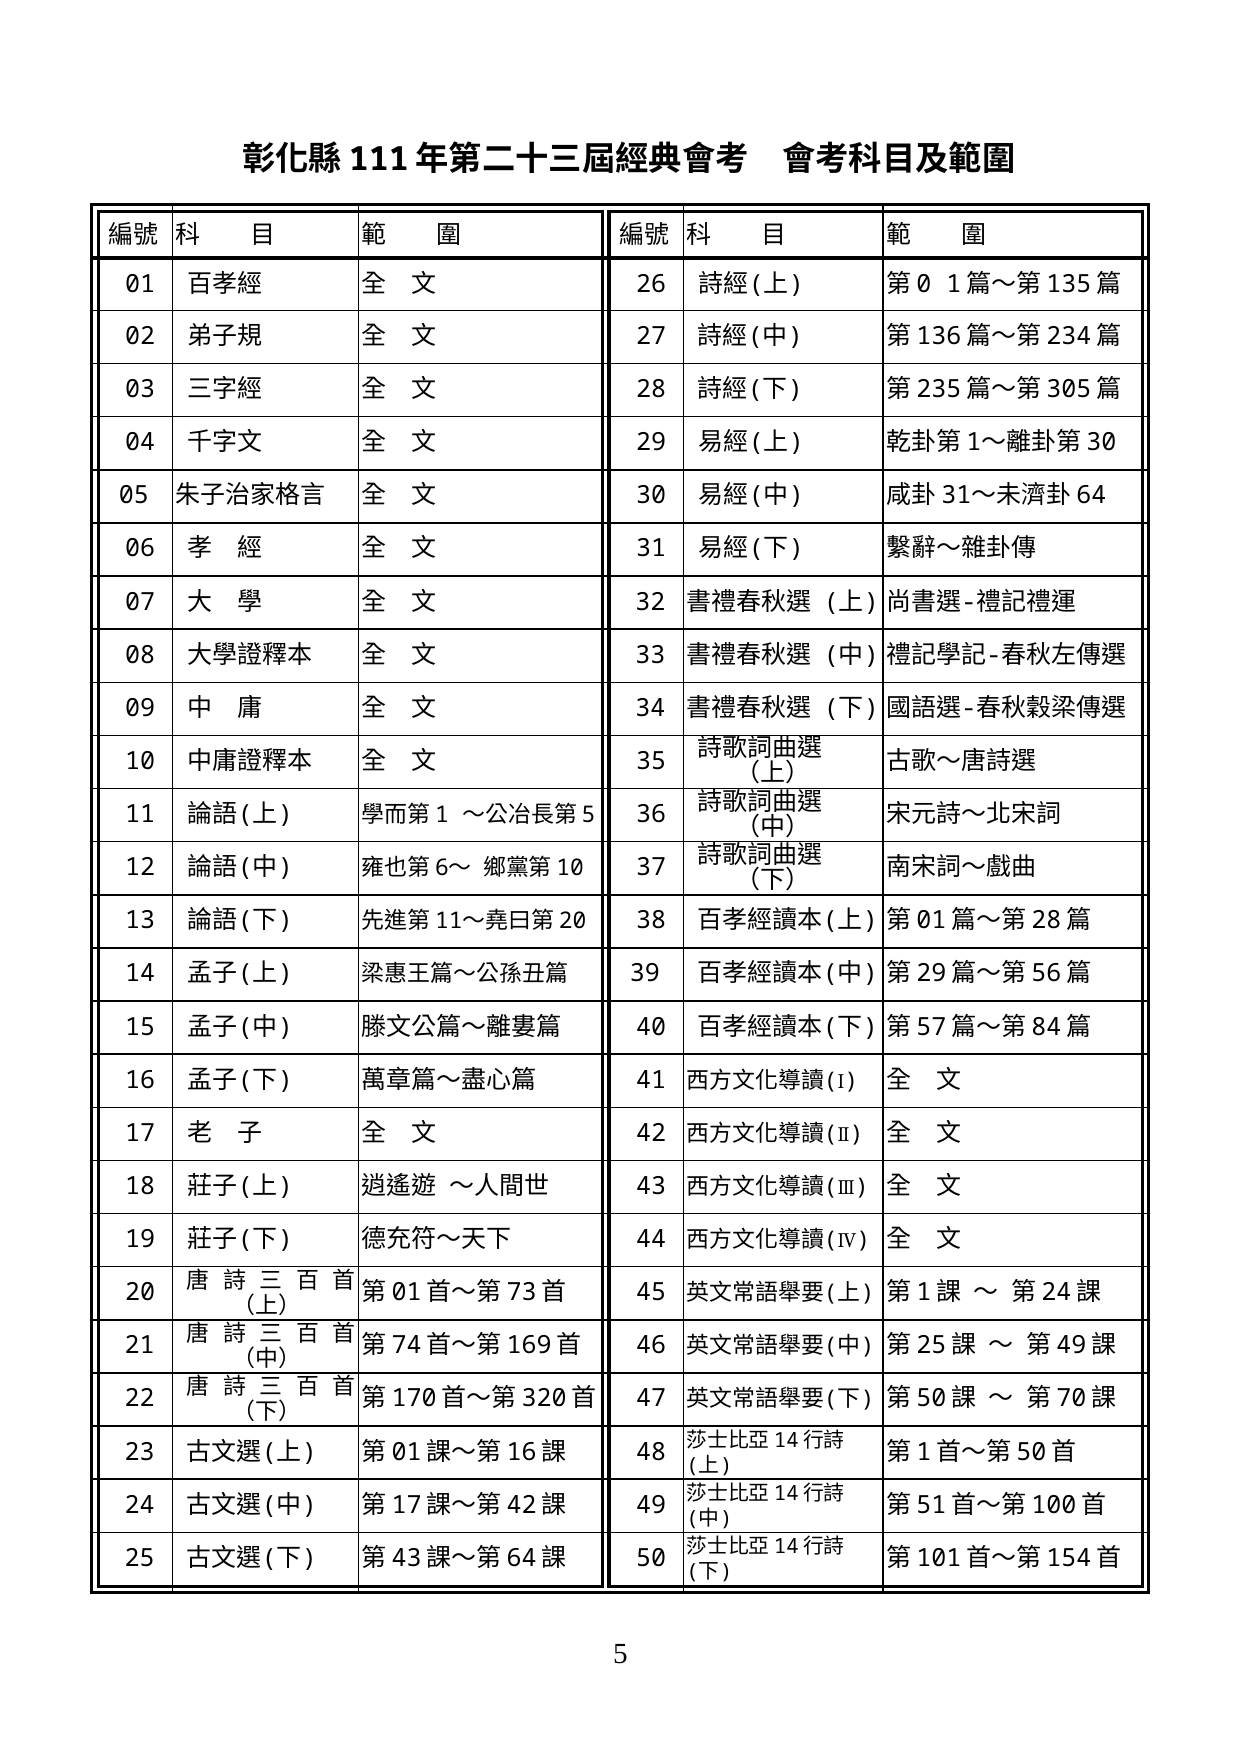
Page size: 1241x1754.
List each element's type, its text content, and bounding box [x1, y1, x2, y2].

table_cell 易經(下) [684, 524, 882, 575]
table_cell 第01篇～第28篇 [884, 896, 1141, 947]
table_cell 23 [100, 1427, 172, 1478]
table_cell 弟子規 [173, 311, 358, 363]
table_cell 朱子治家格言 [173, 471, 358, 522]
table_cell 第101首〜第154首 [884, 1533, 1141, 1584]
table_cell 國語選-春秋穀梁傳選 [884, 683, 1141, 734]
table_cell 05 [100, 471, 172, 522]
table_cell 06 [100, 524, 172, 575]
table_header 範 圍 [359, 206, 606, 256]
table_cell 45 [611, 1267, 683, 1319]
table_cell 中庸證釋本 [173, 736, 358, 788]
table_cell 英文常語舉要(中) [684, 1321, 882, 1372]
table_cell 17 [100, 1108, 172, 1159]
table_cell 大 學 [173, 577, 358, 628]
table_cell 50 [611, 1533, 683, 1584]
table_header 編號 [606, 206, 683, 256]
table_cell 全 文 [359, 1108, 601, 1159]
table_cell 大學證釋本 [173, 630, 358, 681]
table_cell 41 [611, 1055, 683, 1106]
table_cell 13 [100, 896, 172, 947]
table_cell 10 [100, 736, 172, 788]
table_cell 全 文 [359, 683, 601, 734]
table_cell 易經(中) [684, 471, 882, 522]
table_header 科 目 [173, 213, 358, 256]
table_cell 03 [100, 364, 172, 416]
table_header 範 圍 [884, 206, 1145, 256]
table_cell 莊子(上) [173, 1161, 358, 1213]
table_cell 詩經(上) [684, 260, 882, 309]
table_cell 德充符〜天下 [359, 1214, 601, 1266]
table_cell 35 [611, 736, 683, 788]
table_cell 第1首〜第50首 [884, 1427, 1141, 1478]
table_cell 書禮春秋選 (中) [684, 630, 882, 681]
table_cell 第51首〜第100首 [884, 1480, 1141, 1531]
table_cell 38 [611, 896, 683, 947]
table_cell 28 [611, 364, 683, 416]
table_cell 第43課〜第64課 [359, 1533, 601, 1584]
table_cell 49 [611, 1480, 683, 1531]
table_cell 繫辭～雜卦傳 [884, 524, 1141, 575]
table_cell 16 [100, 1055, 172, 1106]
table_cell 英文常語舉要(下) [684, 1374, 882, 1425]
table_cell 百孝經讀本(下) [684, 1002, 882, 1053]
table_header 編號 [95, 206, 172, 256]
table_cell 19 [100, 1214, 172, 1266]
table_cell 29 [611, 417, 683, 469]
table_cell 11 [100, 789, 172, 841]
table_cell 全 文 [359, 471, 601, 522]
table_cell 第01首〜第73首 [359, 1267, 601, 1319]
table_cell 第74首〜第169首 [359, 1321, 601, 1372]
table_cell 咸卦31～未濟卦64 [884, 471, 1141, 522]
table_cell 論語(中) [173, 842, 358, 894]
table_cell 15 [100, 1002, 172, 1053]
table_cell 04 [100, 417, 172, 469]
table_cell 第1課 〜 第24課 [884, 1267, 1141, 1319]
table_cell 詩經(下) [684, 364, 882, 416]
table_cell 雍也第6〜 鄉黨第10 [359, 842, 601, 894]
table_cell 09 [100, 683, 172, 734]
table_cell 43 [611, 1161, 683, 1213]
table_cell 古文選(下) [173, 1533, 358, 1584]
table_cell 31 [611, 524, 683, 575]
table_cell 宋元詩～北宋詞 [884, 789, 1141, 841]
table_cell 第235篇〜第305篇 [884, 364, 1141, 416]
table_cell 唐詩三百首（上） [173, 1267, 358, 1319]
table_cell 逍遙遊 〜人間世 [359, 1161, 601, 1213]
table_cell 第57篇～第84篇 [884, 1002, 1141, 1053]
table_cell 西方文化導讀(Ⅰ) [684, 1055, 882, 1106]
table_cell 書禮春秋選 (上) [684, 577, 882, 628]
table_cell 老 子 [173, 1108, 358, 1159]
table_cell 全 文 [359, 311, 601, 363]
table_cell 西方文化導讀(Ⅳ) [684, 1214, 882, 1266]
table_cell 08 [100, 630, 172, 681]
table_header [684, 206, 882, 210]
table_cell 百孝經讀本(中) [684, 949, 882, 1000]
table_cell 滕文公篇〜離婁篇 [359, 1002, 601, 1053]
table_cell 42 [611, 1108, 683, 1159]
table_cell 32 [611, 577, 683, 628]
table_cell 47 [611, 1374, 683, 1425]
table_header [173, 206, 358, 210]
table_cell 全 文 [884, 1055, 1141, 1106]
table_cell 中 庸 [173, 683, 358, 734]
table_cell 22 [100, 1374, 172, 1425]
table_cell 唐詩三百首（中） [173, 1321, 358, 1372]
table_cell 學而第1 ～公冶長第5 [359, 789, 601, 841]
table_cell 46 [611, 1321, 683, 1372]
table_cell 07 [100, 577, 172, 628]
table_cell 詩歌詞曲選（中） [684, 789, 882, 841]
table_cell 第01課〜第16課 [359, 1427, 601, 1478]
table_cell 44 [611, 1214, 683, 1266]
table_cell 全 文 [359, 736, 601, 788]
table_cell 14 [100, 949, 172, 1000]
table_cell 第17課〜第42課 [359, 1480, 601, 1531]
table_cell 第0 1篇〜第135篇 [884, 260, 1141, 309]
table_cell 全 文 [359, 630, 601, 681]
table_cell 孝 經 [173, 524, 358, 575]
table_cell 02 [100, 311, 172, 363]
table_cell 第170首〜第320首 [359, 1374, 601, 1425]
table_cell 全 文 [884, 1161, 1141, 1213]
table_cell 莎士比亞14行詩(上) [684, 1427, 882, 1478]
table_cell 全 文 [359, 364, 601, 416]
table_cell 21 [100, 1321, 172, 1372]
table_cell 18 [100, 1161, 172, 1213]
table_cell 易經(上) [684, 417, 882, 469]
table_cell 西方文化導讀(Ⅱ) [684, 1108, 882, 1159]
table_cell 莎士比亞14行詩(中) [684, 1480, 882, 1531]
table_cell 詩經(中) [684, 311, 882, 363]
table_cell 全 文 [359, 260, 601, 309]
table_cell 25 [100, 1533, 172, 1584]
table_cell 百孝經 [173, 260, 358, 309]
table_cell 禮記學記-春秋左傳選 [884, 630, 1141, 681]
table_cell 34 [611, 683, 683, 734]
table_cell 39 [611, 949, 683, 1000]
table_cell 37 [611, 842, 683, 894]
table_header 科 目 [684, 213, 882, 256]
table_cell 孟子(下) [173, 1055, 358, 1106]
table_cell 論語(下) [173, 896, 358, 947]
table_cell 古歌～唐詩選 [884, 736, 1141, 788]
table_cell 24 [100, 1480, 172, 1531]
table_cell 全 文 [359, 577, 601, 628]
table_cell 南宋詞～戲曲 [884, 842, 1141, 894]
table_cell 百孝經讀本(上) [684, 896, 882, 947]
table_cell 尚書選-禮記禮運 [884, 577, 1141, 628]
table_cell 萬章篇〜盡心篇 [359, 1055, 601, 1106]
table_cell 千字文 [173, 417, 358, 469]
table_cell 全 文 [884, 1214, 1141, 1266]
table_cell 三字經 [173, 364, 358, 416]
table_cell 26 [611, 260, 683, 309]
table_cell 書禮春秋選 (下) [684, 683, 882, 734]
table_cell 40 [611, 1002, 683, 1053]
table_cell 先進第11〜堯曰第20 [359, 896, 601, 947]
table_cell 第25課 〜 第49課 [884, 1321, 1141, 1372]
table_cell 第50課 〜 第70課 [884, 1374, 1141, 1425]
table_cell 莎士比亞14行詩(下) [684, 1533, 882, 1584]
table_cell 古文選(上) [173, 1427, 358, 1478]
text 彰化縣111年第二十三屆經典會考 會考科目及範圍 [118, 141, 1122, 178]
table_cell 孟子(中) [173, 1002, 358, 1053]
table_cell 全 文 [359, 524, 601, 575]
table_cell 33 [611, 630, 683, 681]
table_cell 27 [611, 311, 683, 363]
table_cell 英文常語舉要(上) [684, 1267, 882, 1319]
table_cell 論語(上) [173, 789, 358, 841]
table_cell 全 文 [884, 1108, 1141, 1159]
table_cell 36 [611, 789, 683, 841]
table_cell 詩歌詞曲選（下） [684, 842, 882, 894]
table_cell 梁惠王篇〜公孫丑篇 [359, 949, 601, 1000]
table_cell 西方文化導讀(Ⅲ) [684, 1161, 882, 1213]
table_cell 第136篇〜第234篇 [884, 311, 1141, 363]
table_cell 莊子(下) [173, 1214, 358, 1266]
table_cell 全 文 [359, 417, 601, 469]
table_cell 30 [611, 471, 683, 522]
table_cell 12 [100, 842, 172, 894]
table_cell 古文選(中) [173, 1480, 358, 1531]
table_cell 乾卦第1〜離卦第30 [884, 417, 1141, 469]
table_cell 48 [611, 1427, 683, 1478]
table_cell 唐詩三百首（下） [173, 1374, 358, 1425]
table_cell 01 [100, 260, 172, 309]
table_cell 孟子(上) [173, 949, 358, 1000]
table_cell 20 [100, 1267, 172, 1319]
table_cell 詩歌詞曲選（上） [684, 736, 882, 788]
table_cell 第29篇～第56篇 [884, 949, 1141, 1000]
